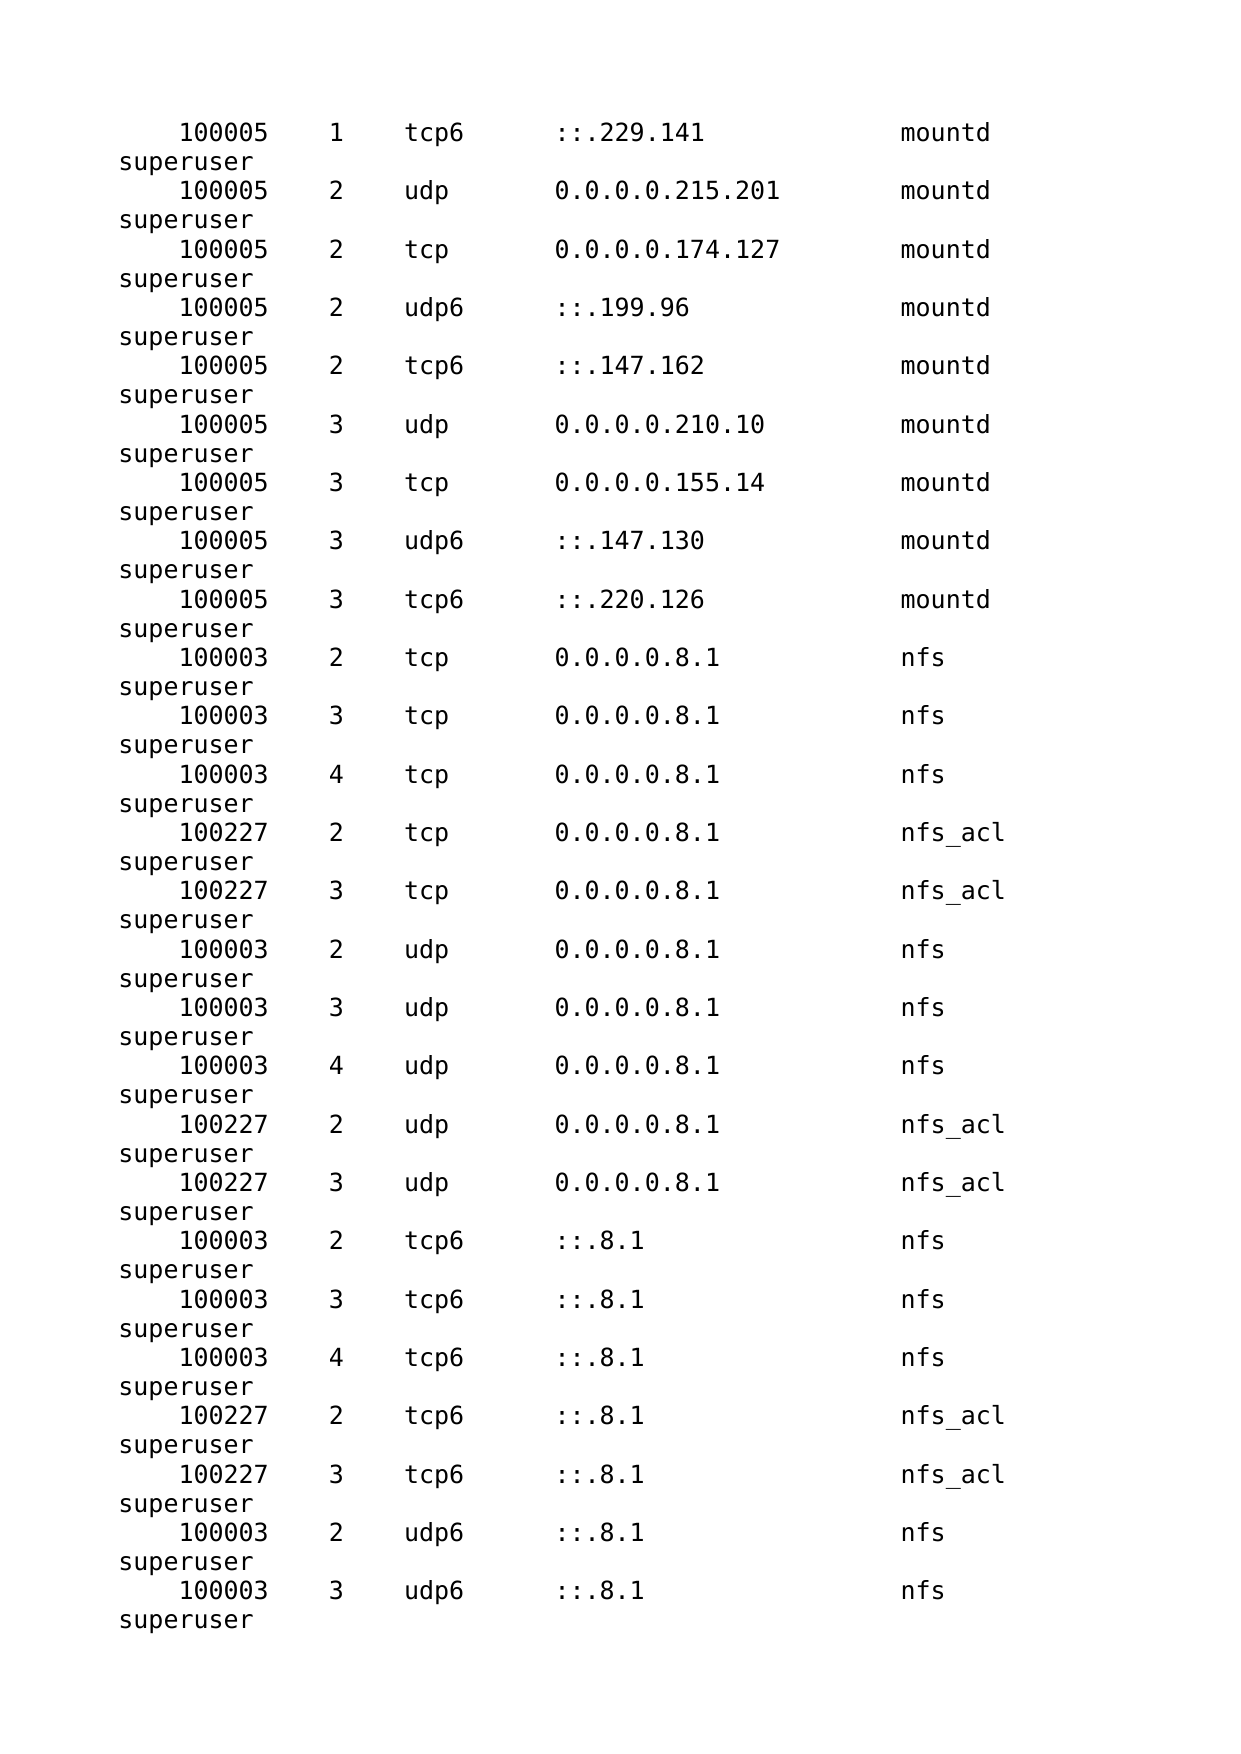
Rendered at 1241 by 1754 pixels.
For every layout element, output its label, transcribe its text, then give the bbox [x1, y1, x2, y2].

text 100005 1 tcp6 ::.229.141 mountd superuser 100005 2 udp 0.0.0.0.215.201 mountd superuser 100005 2 tcp 0.0.0.0.174.127 mountd superuser 100005 2 udp6 ::.199.96 mountd superuser 100005 2 tcp6 ::.147.162 mountd superuser 100005 3 udp 0.0.0.0.210.10 mountd superuser 100005 3 tcp 0.0.0.0.155.14 mountd superuser 100005 3 udp6 ::.147.130 mountd superuser 100005 3 tcp6 ::.220.126 mountd superuser 100003 2 tcp 0.0.0.0.8.1 nfs superuser 100003 3 tcp 0.0.0.0.8.1 nfs superuser 100003 4 tcp 0.0.0.0.8.1 nfs superuser 100227 2 tcp 0.0.0.0.8.1 nfs_acl superuser 100227 3 tcp 0.0.0.0.8.1 nfs_acl superuser 100003 2 udp 0.0.0.0.8.1 nfs superuser 100003 3 udp 0.0.0.0.8.1 nfs superuser 100003 4 udp 0.0.0.0.8.1 nfs superuser 100227 2 udp 0.0.0.0.8.1 nfs_acl superuser 100227 3 udp 0.0.0.0.8.1 nfs_acl superuser 100003 2 tcp6 ::.8.1 nfs superuser 100003 3 tcp6 ::.8.1 nfs superuser 100003 4 tcp6 ::.8.1 nfs superuser 100227 2 tcp6 ::.8.1 nfs_acl superuser 100227 3 tcp6 ::.8.1 nfs_acl superuser 100003 2 udp6 ::.8.1 nfs superuser 100003 3 udp6 ::.8.1 nfs superuser [118, 118, 1122, 1635]
